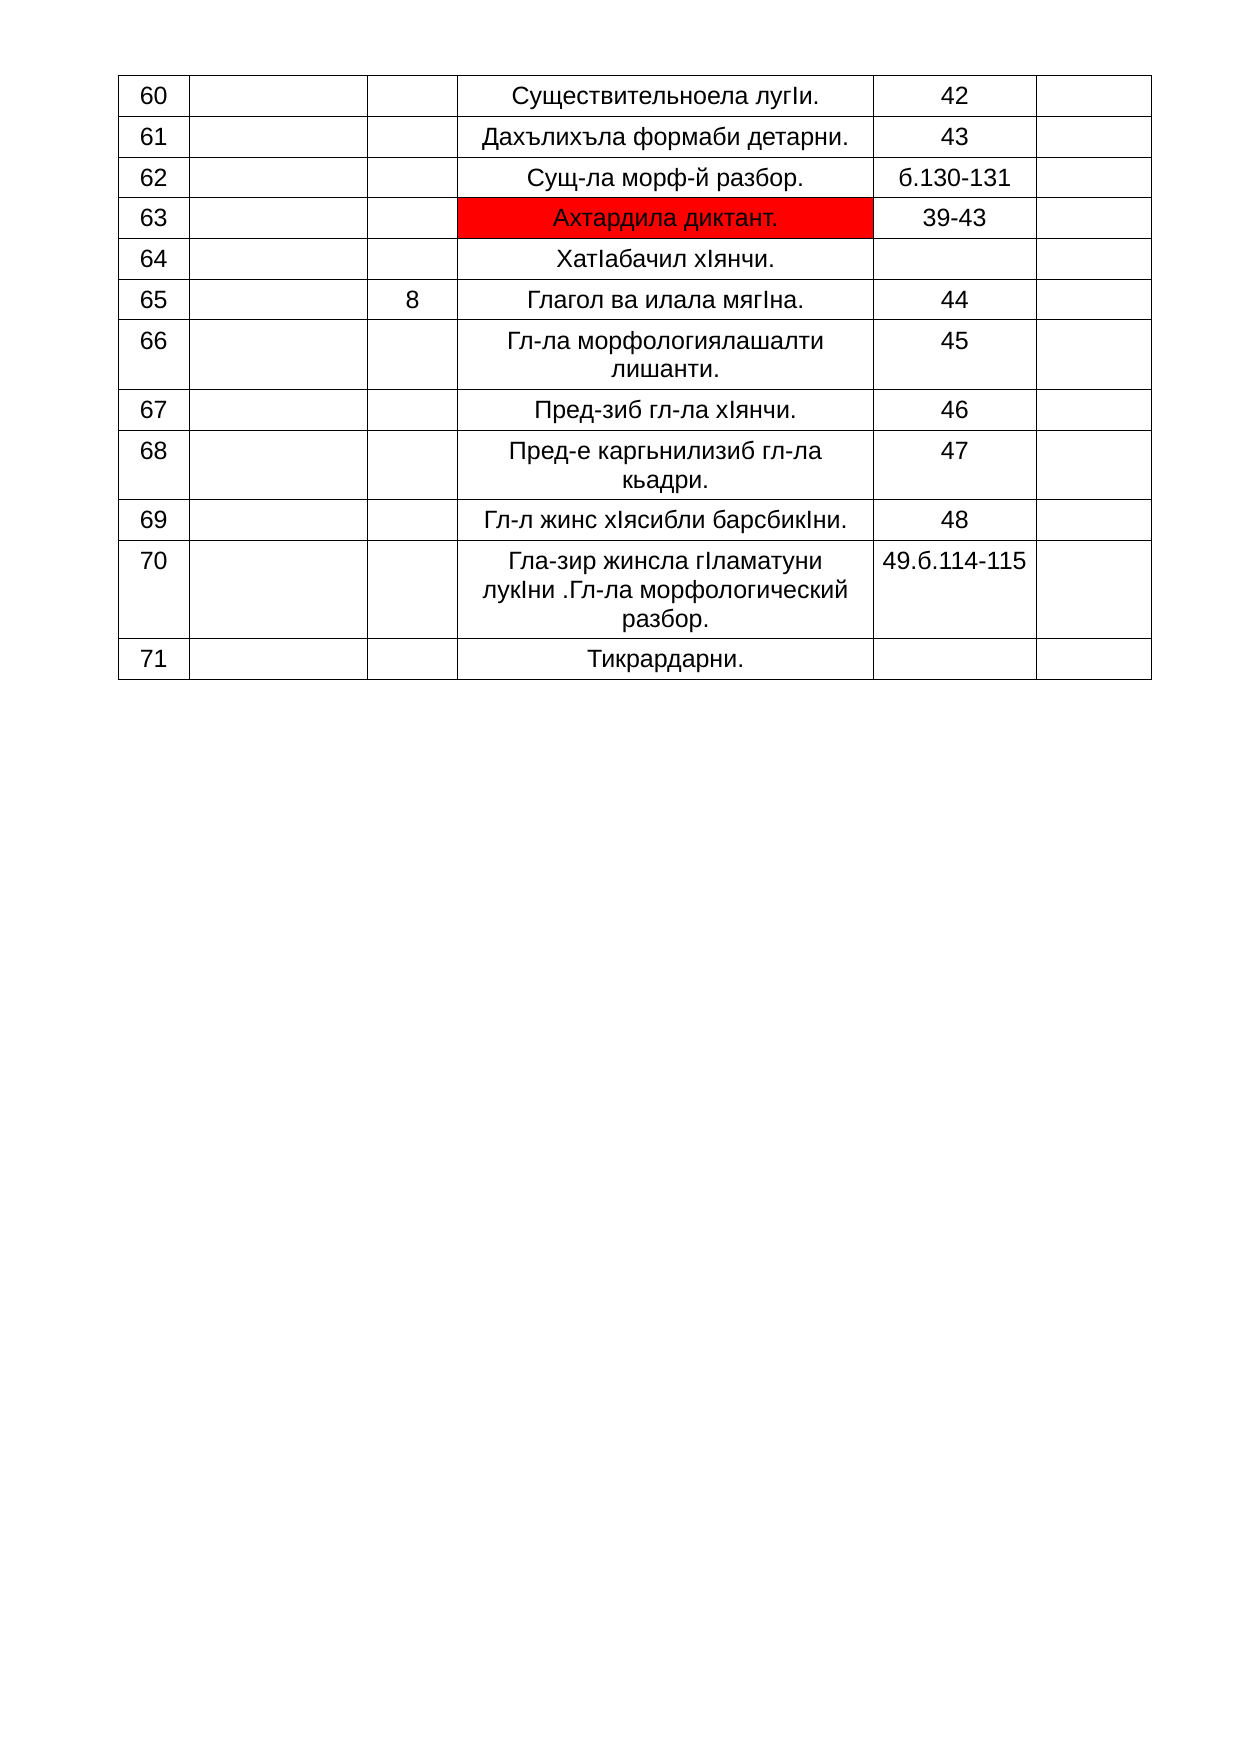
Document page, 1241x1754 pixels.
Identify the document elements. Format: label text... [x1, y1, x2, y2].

table_cell [1037, 239, 1151, 279]
table_cell [190, 639, 367, 679]
table_cell 71 [119, 639, 189, 679]
table_cell [368, 239, 457, 279]
table_cell 63 [119, 198, 189, 238]
table_cell б.130-131 [874, 158, 1036, 197]
table_cell [368, 541, 457, 638]
table_cell [1037, 280, 1151, 319]
table_cell Ахтардила диктант. [458, 198, 873, 238]
table_cell [190, 500, 367, 540]
table_cell Пред-зиб гл-ла хIянчи. [458, 390, 873, 429]
table_cell Пред-е каргьнилизиб гл-ла кьадри. [458, 431, 873, 499]
table_cell [190, 239, 367, 279]
table_cell [190, 320, 367, 389]
table_cell [368, 500, 457, 540]
table_cell 67 [119, 390, 189, 429]
table_cell [368, 117, 457, 156]
table_cell Тикрардарни. [458, 639, 873, 679]
table_cell [1037, 639, 1151, 679]
table_cell 8 [368, 280, 457, 319]
table_cell [190, 431, 367, 499]
table_cell [368, 76, 457, 116]
table_cell [1037, 117, 1151, 156]
table_cell [190, 158, 367, 197]
table_cell [1037, 320, 1151, 389]
table_cell [368, 320, 457, 389]
table_cell [1037, 500, 1151, 540]
table_cell Существительноела лугIи. [458, 76, 873, 116]
table_cell ХатIабачил хIянчи. [458, 239, 873, 279]
table_cell 39-43 [874, 198, 1036, 238]
table_cell 48 [874, 500, 1036, 540]
table_cell [1037, 158, 1151, 197]
table_cell [1037, 76, 1151, 116]
table_cell Гл-л жинс хIясибли барсбикIни. [458, 500, 873, 540]
table_cell [1037, 390, 1151, 429]
table_cell 49.б.114-115 [874, 541, 1036, 638]
table_cell [190, 76, 367, 116]
table_cell 47 [874, 431, 1036, 499]
table_cell [874, 639, 1036, 679]
table_cell 62 [119, 158, 189, 197]
table_cell [1037, 198, 1151, 238]
table_cell 42 [874, 76, 1036, 116]
table_cell 65 [119, 280, 189, 319]
table_cell [190, 390, 367, 429]
table_cell Глагол ва илала мягIна. [458, 280, 873, 319]
table_cell [874, 239, 1036, 279]
table_cell 66 [119, 320, 189, 389]
table_cell [368, 639, 457, 679]
table_cell 61 [119, 117, 189, 156]
table_cell Гла-зир жинсла гIламатуни лукIни .Гл-ла морфологический разбор. [458, 541, 873, 638]
table_cell 43 [874, 117, 1036, 156]
table_cell 45 [874, 320, 1036, 389]
table_cell [190, 541, 367, 638]
table_cell [368, 390, 457, 429]
table_cell Дахълихъла формаби детарни. [458, 117, 873, 156]
table_cell 70 [119, 541, 189, 638]
table_cell 69 [119, 500, 189, 540]
table_cell Гл-ла морфологиялашалти лишанти. [458, 320, 873, 389]
table_cell 44 [874, 280, 1036, 319]
table_cell [190, 280, 367, 319]
table_cell 68 [119, 431, 189, 499]
table_cell [368, 158, 457, 197]
table_cell 64 [119, 239, 189, 279]
table_cell 60 [119, 76, 189, 116]
table_cell [1037, 541, 1151, 638]
table_cell [190, 117, 367, 156]
table_cell Сущ-ла морф-й разбор. [458, 158, 873, 197]
table_cell 46 [874, 390, 1036, 429]
table_cell [190, 198, 367, 238]
table_cell [368, 198, 457, 238]
table_cell [368, 431, 457, 499]
table_cell [1037, 431, 1151, 499]
